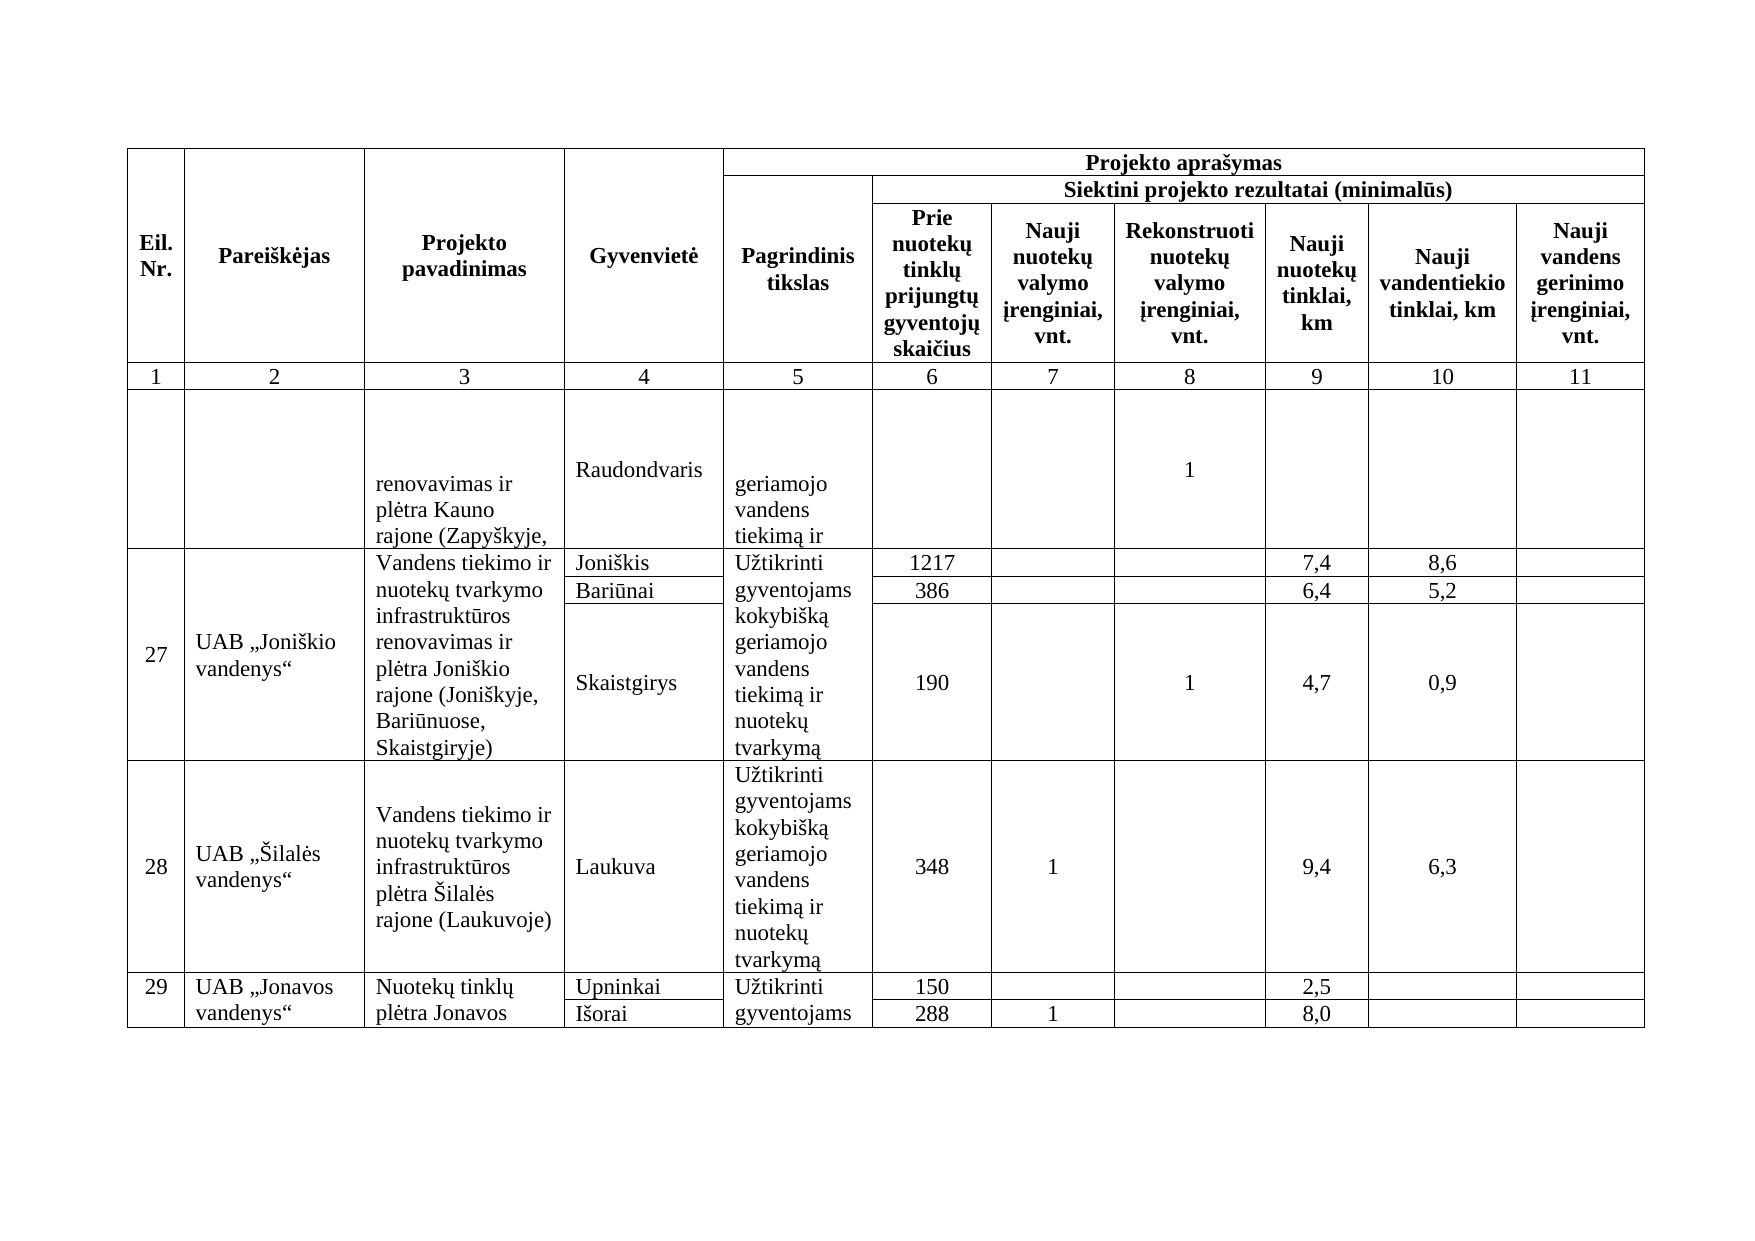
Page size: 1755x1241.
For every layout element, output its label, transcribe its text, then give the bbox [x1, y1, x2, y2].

table_cell Vandens tiekimo ir nuotekų tvarkymo infrastruktūros renovavimas ir plėtra Joniškio rajone (Joniškyje, Bariūnuose, Skaistgiryje) [365, 549, 564, 760]
table_cell [1115, 577, 1265, 603]
table_cell [1517, 604, 1644, 760]
table_cell [1369, 1000, 1516, 1027]
table_cell Nauji vandentiekio tinklai, km [1369, 204, 1516, 362]
table_cell Vandens tiekimo ir nuotekų tvarkymo infrastruktūros plėtra Šilalės rajone (Laukuvoje) [365, 761, 564, 972]
table_cell 150 [873, 973, 991, 999]
table_cell [1115, 761, 1265, 972]
table_cell 1 [1115, 604, 1265, 760]
table_cell Užtikrinti gyventojams kokybišką geriamojo vandens tiekimą ir nuotekų tvarkymą [724, 390, 872, 548]
table_cell [1369, 390, 1516, 548]
table_cell UAB „Šilalės vandenys“ [185, 761, 364, 972]
table_cell Upninkai [565, 973, 723, 999]
table_cell Bariūnai [565, 577, 723, 603]
table_cell Išorai [565, 1000, 723, 1027]
table_cell 6,3 [1369, 761, 1516, 972]
table_cell [1517, 761, 1644, 972]
table_header Gyvenvietė [565, 149, 723, 362]
table_cell Raudondvaris [565, 390, 723, 548]
table_cell Prie nuotekų tinklų prijungtų gyventojų skaičius [873, 204, 991, 362]
table_cell [1517, 577, 1644, 603]
table_cell Nauji nuotekų tinklai, km [1266, 204, 1368, 362]
table_header Projekto pavadinimas [365, 149, 564, 362]
table_cell 6 [873, 363, 991, 389]
table_cell [185, 390, 364, 548]
table_cell 27 [128, 549, 184, 760]
table_cell UAB „Jonavos vandenys“ [185, 973, 364, 1027]
table_cell Nuotekų tinklų plėtra Jonavos rajone (Upninkuose, Išoruose, Kalnėnuose) [365, 973, 564, 1027]
table_cell 3 [365, 363, 564, 389]
table_cell Nauji nuotekų valymo įrenginiai, vnt. [992, 204, 1114, 362]
table_cell [1115, 973, 1265, 999]
table_cell 4 [565, 363, 723, 389]
table_cell 4,7 [1266, 604, 1368, 760]
table_cell 1 [992, 1000, 1114, 1027]
table_cell Laukuva [565, 761, 723, 972]
table_cell Skaistgirys [565, 604, 723, 760]
table_cell 10 [1369, 363, 1516, 389]
table_cell 0,9 [1369, 604, 1516, 760]
table_cell [128, 390, 184, 548]
table_cell Užtikrinti gyventojams kokybišką geriamojo vandens tiekimą ir nuotekų tvarkymą [724, 549, 872, 760]
table_cell Užtikrinti gyventojams kokybišką nuotekų tvarkymą [724, 973, 872, 1027]
table_header Pareiškėjas [185, 149, 364, 362]
table_cell 8,0 [1266, 1000, 1368, 1027]
table_cell 190 [873, 604, 991, 760]
table_cell [1517, 390, 1644, 548]
table_cell [1115, 549, 1265, 576]
table_cell 348 [873, 761, 991, 972]
table_cell Siektini projekto rezultatai (minimalūs) [873, 176, 1644, 202]
table_cell 11 [1517, 363, 1644, 389]
table_cell Rekonstruoti nuotekų valymo įrenginiai, vnt. [1115, 204, 1265, 362]
table_cell 29 [128, 973, 184, 1027]
table_cell Užtikrinti gyventojams kokybišką geriamojo vandens tiekimą ir nuotekų tvarkymą [724, 761, 872, 972]
table_cell 9 [1266, 363, 1368, 389]
table_header Eil. Nr. [128, 149, 184, 362]
table_header Projekto aprašymas [724, 149, 1644, 175]
table_cell Nauji vandens gerinimo įrenginiai, vnt. [1517, 204, 1644, 362]
table_cell 5,2 [1369, 577, 1516, 603]
table_cell 5 [724, 363, 872, 389]
table_cell [992, 390, 1114, 548]
table_cell 9,4 [1266, 761, 1368, 972]
table_cell 1217 [873, 549, 991, 576]
table_cell [992, 973, 1114, 999]
table_cell [992, 604, 1114, 760]
table_cell 386 [873, 577, 991, 603]
table_cell 8 [1115, 363, 1265, 389]
table_cell [1517, 549, 1644, 576]
table_cell 7 [992, 363, 1114, 389]
table_cell [1115, 1000, 1265, 1027]
table_cell 288 [873, 1000, 991, 1027]
table_cell 1 [128, 363, 184, 389]
table_cell 28 [128, 761, 184, 972]
table_cell 8,6 [1369, 549, 1516, 576]
table_cell 6,4 [1266, 577, 1368, 603]
table_cell [1517, 973, 1644, 999]
table_cell Pagrindinis tikslas [724, 176, 872, 362]
table_cell [992, 549, 1114, 576]
table_cell Joniškis [565, 549, 723, 576]
table_cell [873, 390, 991, 548]
table_cell [1369, 973, 1516, 999]
table_cell 2 [185, 363, 364, 389]
table_cell UAB „Joniškio vandenys“ [185, 549, 364, 760]
table_cell [1517, 1000, 1644, 1027]
table_cell 1 [1115, 390, 1265, 548]
table_cell 7,4 [1266, 549, 1368, 576]
table_cell [1266, 390, 1368, 548]
table_cell 2,5 [1266, 973, 1368, 999]
table_cell [992, 577, 1114, 603]
table_cell Vandens tiekimo ir nuotekų tvarkymo infrastruktūros renovavimas ir plėtra Kauno rajone (Zapyškyje, Karmėlavoje, Ramučiuose, Raudondvaryje) [365, 390, 564, 548]
table_cell 1 [992, 761, 1114, 972]
